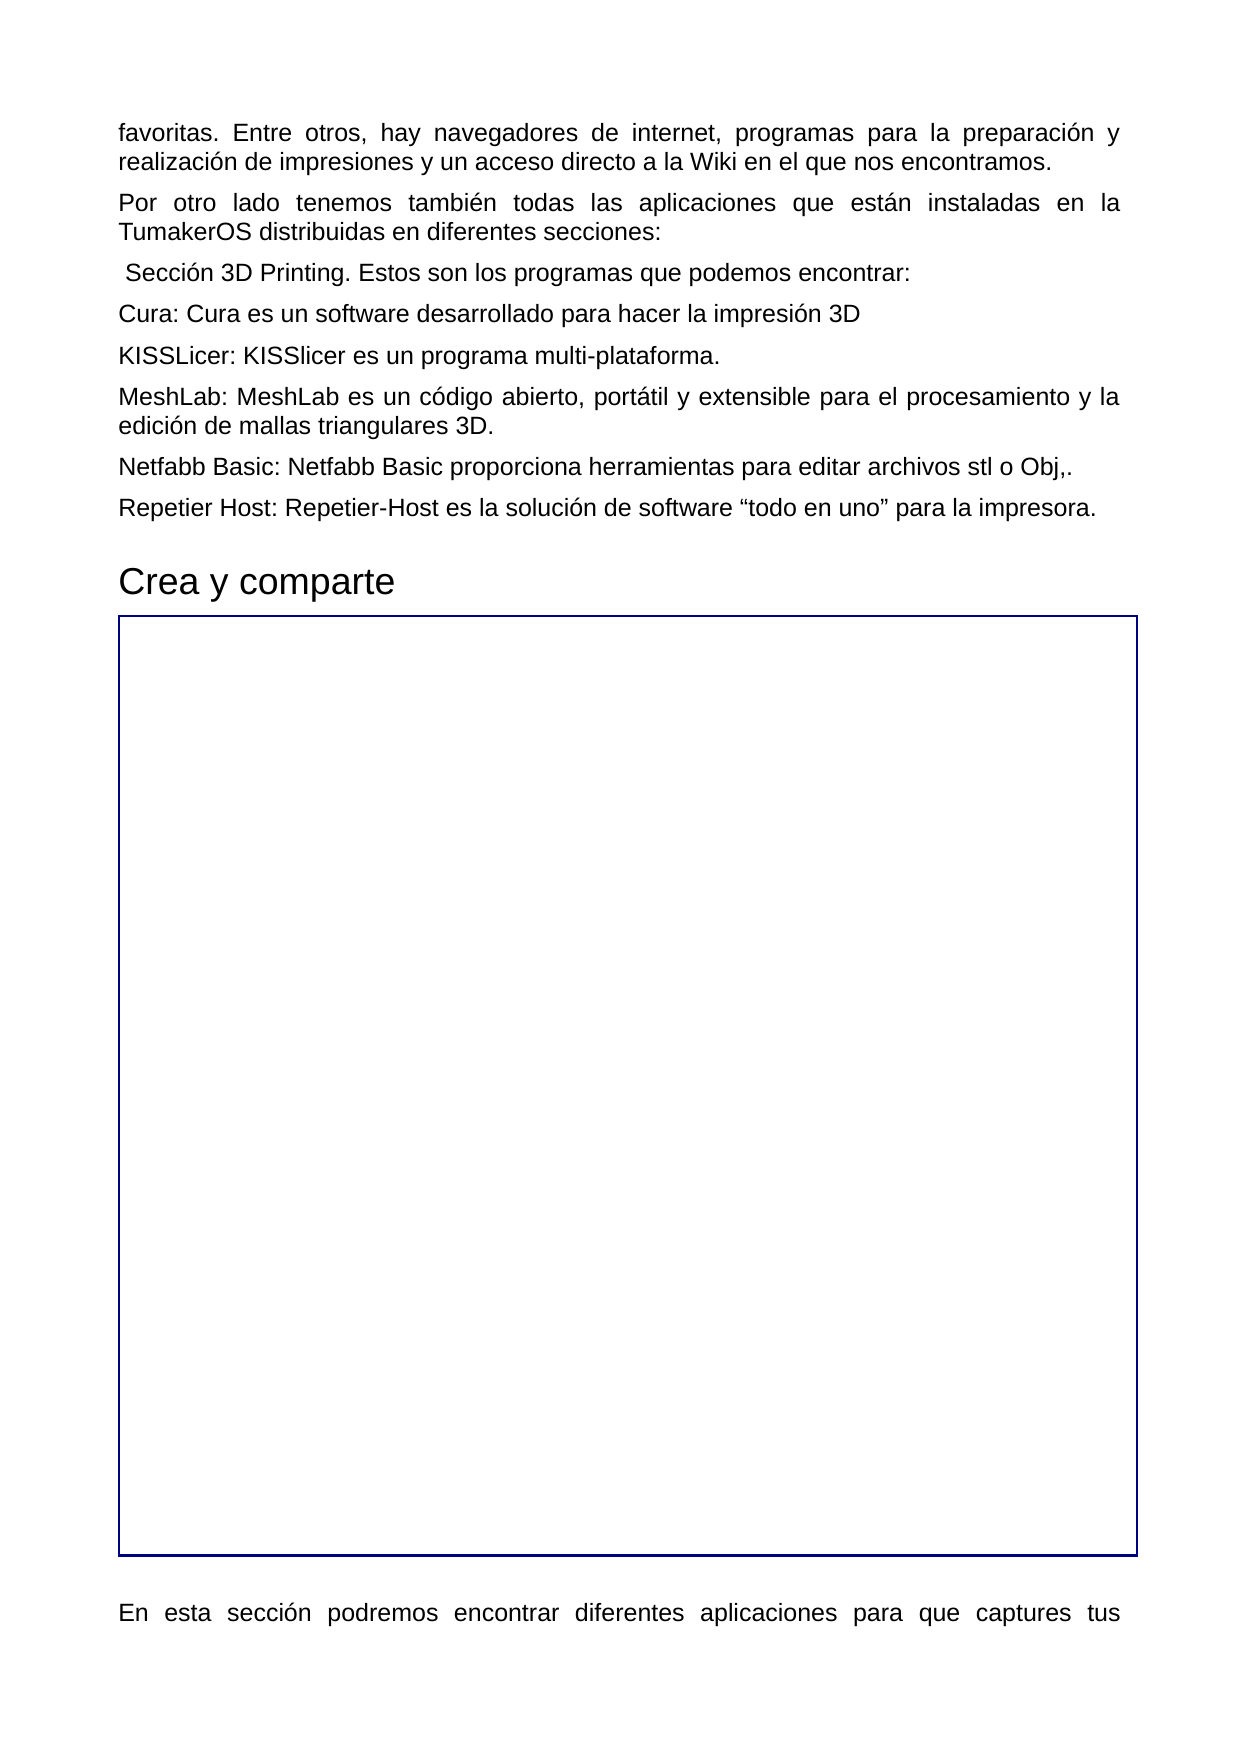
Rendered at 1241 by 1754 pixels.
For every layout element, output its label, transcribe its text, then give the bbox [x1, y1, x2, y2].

text En esta sección podremos encontrar diferentes aplicaciones para que captures tus [118, 1569, 1122, 1627]
text MeshLab: MeshLab es un código abierto, portátil y extensible para el procesamiento y la edición de mallas triangulares 3D. [118, 382, 1122, 439]
text Repetier Host: Repetier-Host es la solución de software “todo en uno” para la impresora. [118, 493, 1122, 522]
text Por otro lado tenemos también todas las aplicaciones que están instaladas en la TumakerOS distribuidas en diferentes secciones: [118, 188, 1122, 246]
text favoritas. Entre otros, hay navegadores de internet, programas para la preparación y realización de impresiones y un acceso directo a la Wiki en el que nos encontramos. [118, 118, 1122, 176]
text Netfabb Basic: Netfabb Basic proporciona herramientas para editar archivos stl o Obj,. [118, 452, 1122, 481]
text KISSLicer: KISSlicer es un programa multi-plataforma. [118, 341, 1122, 369]
text Sección 3D Printing. Estos son los programas que podemos encontrar: [118, 258, 1122, 287]
subtitle Crea y comparte [118, 559, 1122, 602]
text Cura: Cura es un software desarrollado para hacer la impresión 3D [118, 299, 1122, 328]
